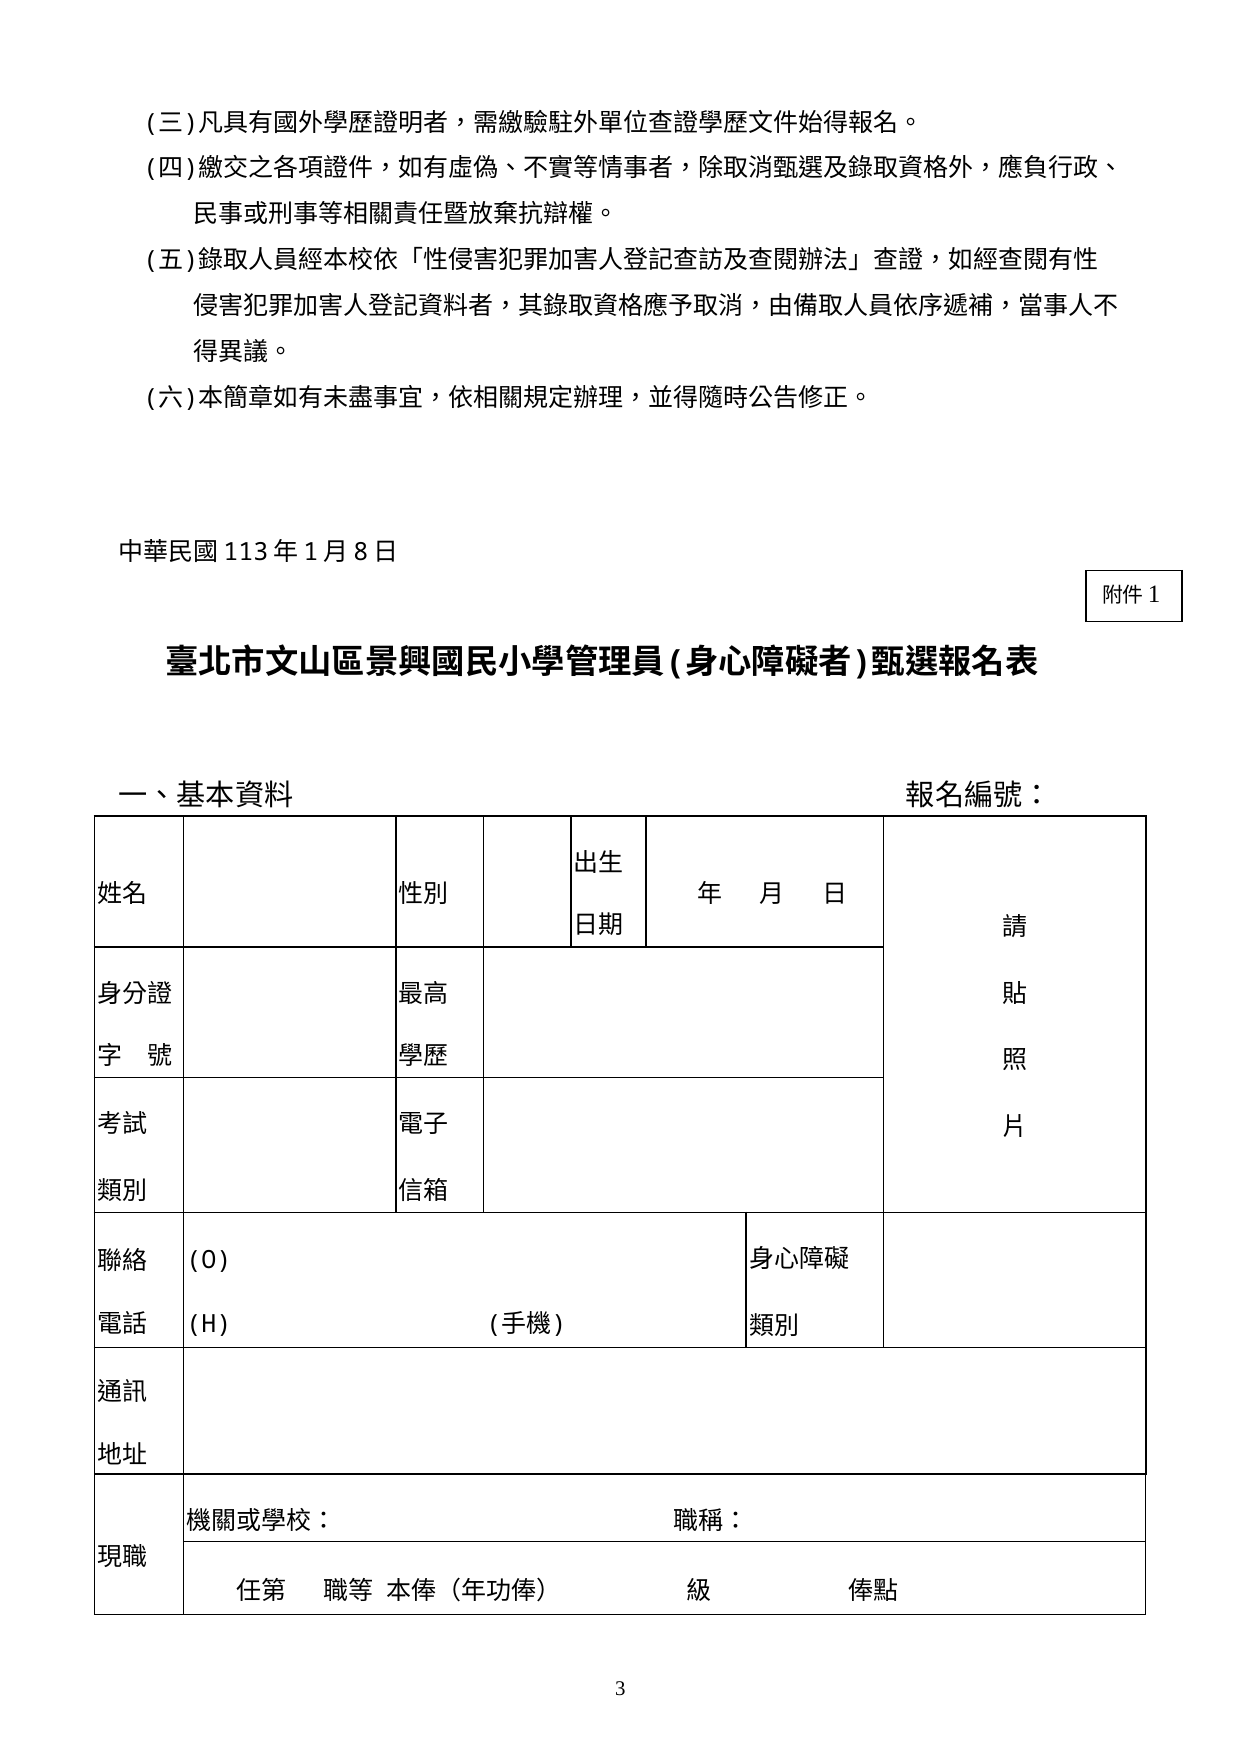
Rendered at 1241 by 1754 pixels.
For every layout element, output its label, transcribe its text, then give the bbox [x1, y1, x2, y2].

text (三)凡具有國外學歷證明者，需繳驗駐外單位查證學歷文件始得報名。 [118, 94, 1122, 140]
table_cell [184, 1348, 1145, 1473]
table_cell [184, 948, 395, 1077]
text 一、基本資料 報名編號： [118, 751, 1122, 813]
text (五)錄取人員經本校依「性侵害犯罪加害人登記查訪及查閱辦法」查證，如經查閱有性侵害犯罪加害人登記資料者，其錄取資格應予取消，由備取人員依序遞補，當事人不得異議。 [143, 232, 1122, 369]
text (六)本簡章如有未盡事宜，依相關規定辦理，並得隨時公告修正。 [143, 369, 1122, 415]
text (四)繳交之各項證件，如有虛偽、不實等情事者，除取消甄選及錄取資格外，應負行政、 [143, 140, 1122, 186]
table_cell [484, 948, 883, 1077]
table_cell 最高 學歷 [397, 948, 483, 1077]
table_cell 身分證字 號 [95, 948, 183, 1077]
table_cell 機關或學校： 職稱： [184, 1475, 1145, 1541]
table_cell 身心障礙 類別 [747, 1213, 883, 1346]
table_cell [884, 1213, 1145, 1346]
table_header [184, 817, 395, 946]
text 中華民國113年1月8日 [118, 523, 1122, 569]
table_cell [484, 1078, 883, 1212]
text 附件1 [1102, 579, 1166, 609]
table_cell 考試 類別 [95, 1078, 183, 1212]
table_cell 電子 信箱 [397, 1078, 483, 1212]
table_header 出生 日期 [572, 817, 645, 946]
text 民事或刑事等相關責任暨放棄抗辯權。 [193, 186, 1122, 232]
table_header 姓名 [95, 817, 183, 946]
table_header 年 月 日 [647, 817, 883, 946]
table_cell 現職 [95, 1475, 183, 1614]
text 臺北市文山區景興國民小學管理員(身心障礙者)甄選報名表 [118, 617, 1122, 680]
table_cell 通訊 地址 [95, 1348, 183, 1473]
table_header 請 貼 照 片 [884, 817, 1145, 1212]
table_cell 聯絡 電話 [95, 1213, 183, 1346]
table_cell 任第 職等 本俸（年功俸） 級 俸點 [184, 1542, 1145, 1614]
table_cell (O) (H) (手機) [184, 1213, 745, 1346]
table_cell [184, 1078, 395, 1212]
table_header 性別 [397, 817, 483, 946]
table_header [484, 817, 570, 946]
